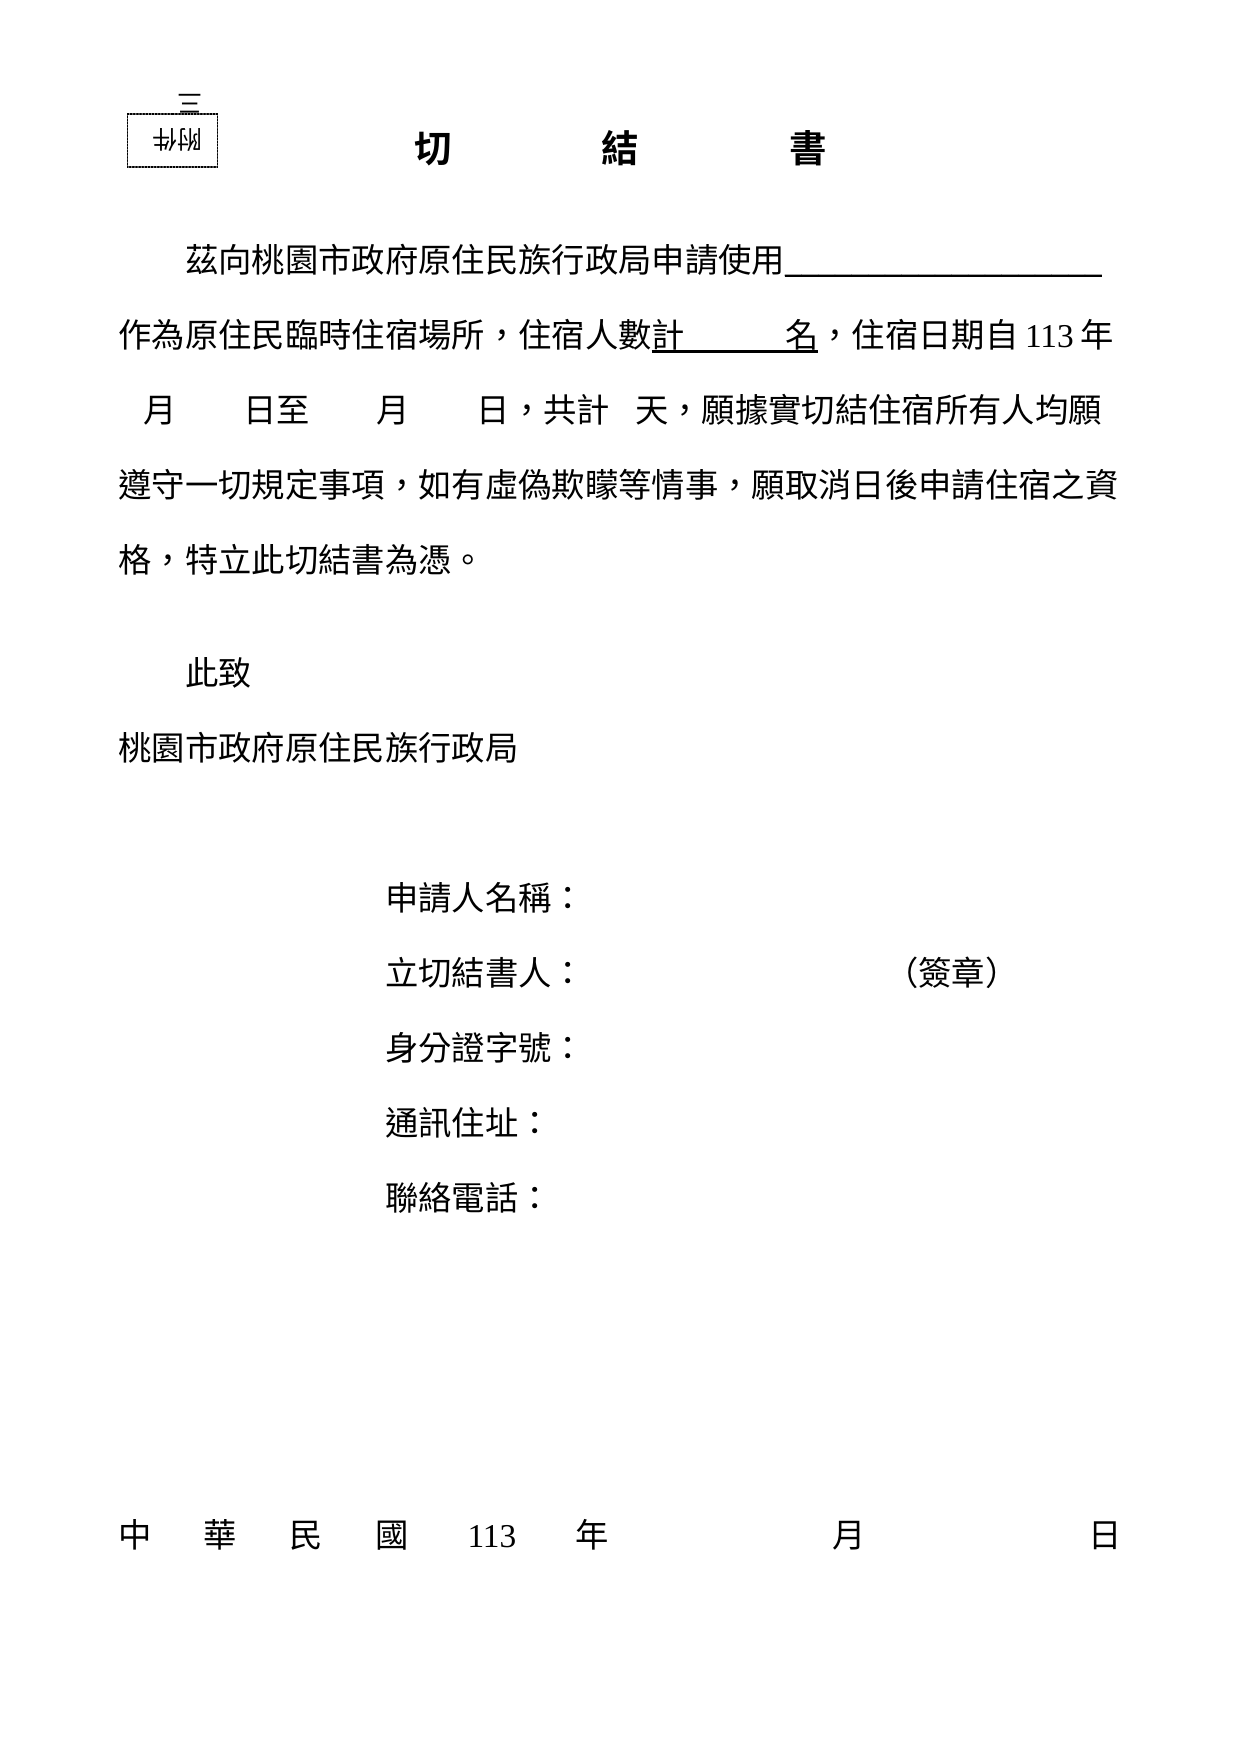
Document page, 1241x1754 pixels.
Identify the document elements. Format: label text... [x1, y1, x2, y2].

text 通訊住址： [118, 1083, 1122, 1158]
text 立切結書人： （簽章） [118, 933, 1122, 1008]
text 桃園市政府原住民族行政局 [118, 708, 1122, 783]
text 此致 [118, 633, 1122, 708]
text 聯絡電話： [118, 1158, 1122, 1233]
text 申請人名稱： [118, 858, 1122, 933]
text 茲向桃園市政府原住民族行政局申請使用___________________作為原住民臨時住宿場所，住宿人數計 名，住宿日期自113年 [118, 221, 1122, 371]
text 中華民國113年 月 日 [118, 1496, 1122, 1571]
text 月 日至 月 日，共計 天，願據實切結住宿所有人均願遵守一切規定事項，如有虛偽欺矇等情事，願取消日後申請住宿之資格，特立此切結書為憑。 [118, 371, 1122, 596]
text 切 結 書 [118, 108, 1122, 183]
text 身分證字號： [118, 1008, 1122, 1083]
